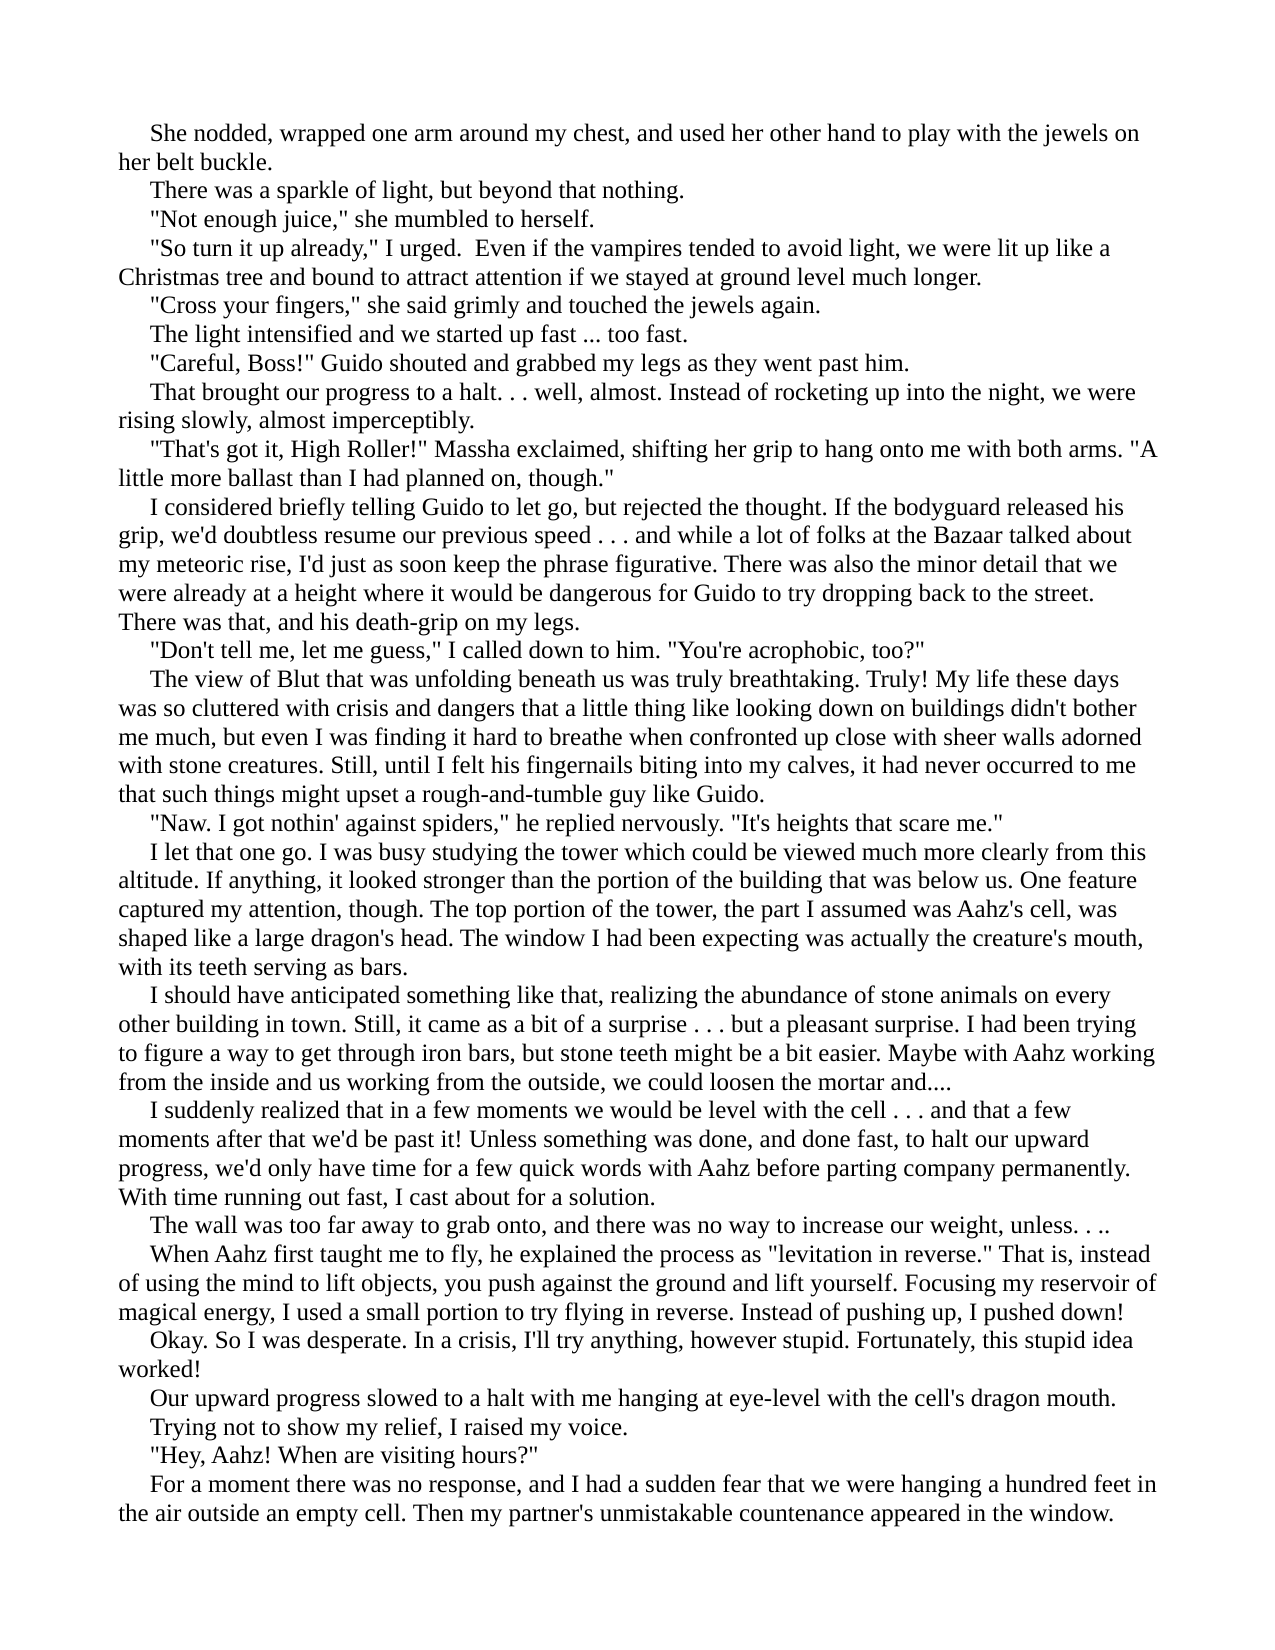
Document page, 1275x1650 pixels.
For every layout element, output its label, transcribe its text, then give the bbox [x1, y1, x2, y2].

text I should have anticipated something like that, realizing the abundance of stone animals on every other building in town. Still, it came as a bit of a surprise . . . but a pleasant surprise. I had been trying to figure a way to get through iron bars, but stone teeth might be a bit easier. Maybe with Aahz working from the inside and us working from the outside, we could loosen the mortar and.... [118, 981, 1157, 1096]
text I suddenly realized that in a few moments we would be level with the cell . . . and that a few moments after that we'd be past it! Unless something was done, and done fast, to halt our upward progress, we'd only have time for a few quick words with Aahz before parting company permanently. With time running out fast, I cast about for a solution. [118, 1096, 1157, 1211]
text "So turn it up already," I urged. Even if the vampires tended to avoid light, we were lit up like a Christmas tree and bound to attract attention if we stayed at ground level much longer. [118, 233, 1157, 291]
text "Don't tell me, let me guess," I called down to him. "You're acrophobic, too?" [118, 636, 1157, 664]
text "Not enough juice," she mumbled to herself. [118, 204, 1157, 233]
text Okay. So I was desperate. In a crisis, I'll try anything, however stupid. Fortunately, this stupid idea worked! [118, 1326, 1157, 1383]
text The view of Blut that was unfolding beneath us was truly breathtaking. Truly! My life these days was so cluttered with crisis and dangers that a little thing like looking down on buildings didn't bother me much, but even I was finding it hard to breathe when confronted up close with sheer walls adorned with stone creatures. Still, until I felt his fingernails biting into my calves, it had never occurred to me that such things might upset a rough-and-tumble guy like Guido. [118, 664, 1157, 808]
text For a moment there was no response, and I had a sudden fear that we were hanging a hundred feet in the air outside an empty cell. Then my partner's unmistakable countenance appeared in the window. [118, 1469, 1157, 1527]
text The light intensified and we started up fast ... too fast. [118, 319, 1157, 348]
text I let that one go. I was busy studying the tower which could be viewed much more clearly from this altitude. If anything, it looked stronger than the portion of the building that was below us. One feature captured my attention, though. The top portion of the tower, the part I assumed was Aahz's cell, was shaped like a large dragon's head. The window I had been expecting was actually the creature's mouth, with its teeth serving as bars. [118, 837, 1157, 981]
text The wall was too far away to grab onto, and there was no way to increase our weight, unless. . .. [118, 1211, 1157, 1239]
text When Aahz first taught me to fly, he explained the process as "levitation in reverse." That is, instead of using the mind to lift objects, you push against the ground and lift yourself. Focusing my reservoir of magical energy, I used a small portion to try flying in reverse. Instead of pushing up, I pushed down! [118, 1239, 1157, 1326]
text "Hey, Aahz! When are visiting hours?" [118, 1441, 1157, 1469]
text "Careful, Boss!" Guido shouted and grabbed my legs as they went past him. [118, 348, 1157, 377]
text Trying not to show my relief, I raised my voice. [118, 1412, 1157, 1441]
text "That's got it, High Roller!" Massha exclaimed, shifting her grip to hang onto me with both arms. "A little more ballast than I had planned on, though." [118, 434, 1157, 492]
text Our upward progress slowed to a halt with me hanging at eye-level with the cell's dragon mouth. [118, 1383, 1157, 1412]
text "Naw. I got nothin' against spiders," he replied nervously. "It's heights that scare me." [118, 808, 1157, 837]
text She nodded, wrapped one arm around my chest, and used her other hand to play with the jewels on her belt buckle. [118, 118, 1157, 176]
text That brought our progress to a halt. . . well, almost. Instead of rocketing up into the night, we were rising slowly, almost imperceptibly. [118, 377, 1157, 434]
text There was a sparkle of light, but beyond that nothing. [118, 176, 1157, 204]
text "Cross your fingers," she said grimly and touched the jewels again. [118, 291, 1157, 319]
text I considered briefly telling Guido to let go, but rejected the thought. If the bodyguard released his grip, we'd doubtless resume our previous speed . . . and while a lot of folks at the Bazaar talked about my meteoric rise, I'd just as soon keep the phrase figurative. There was also the minor detail that we were already at a height where it would be dangerous for Guido to try dropping back to the street. There was that, and his death-grip on my legs. [118, 492, 1157, 636]
